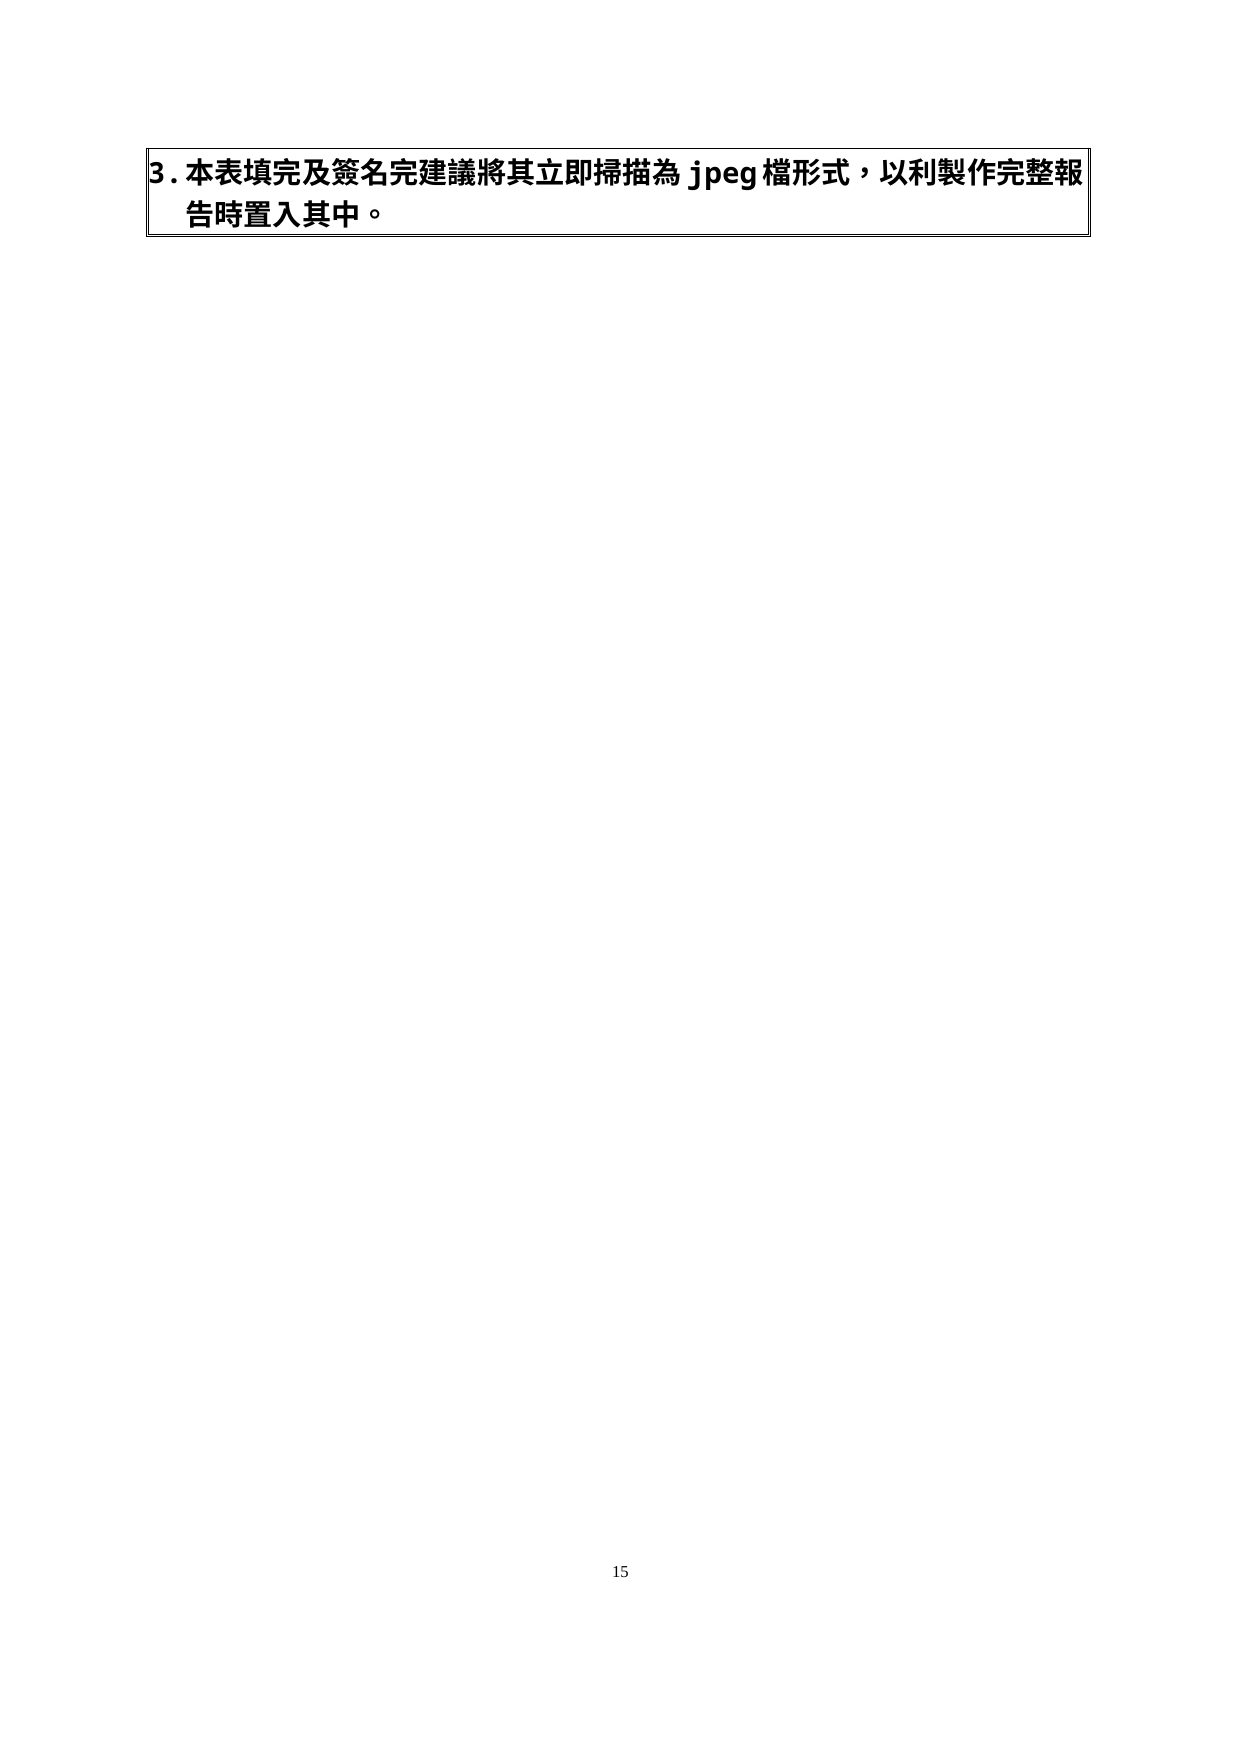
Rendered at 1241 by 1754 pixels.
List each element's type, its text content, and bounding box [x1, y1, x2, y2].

table_cell 注意事項: 本表的目的是有效的在專題製作時，幫助全組掌握分工與進度。 無任何具體討論內容、結論時不需填寫紀錄表。 本表填完及簽名完建議將其立即掃描為jpeg檔形式，以利製作完整報告時置入其中。 [149, 149, 1088, 234]
